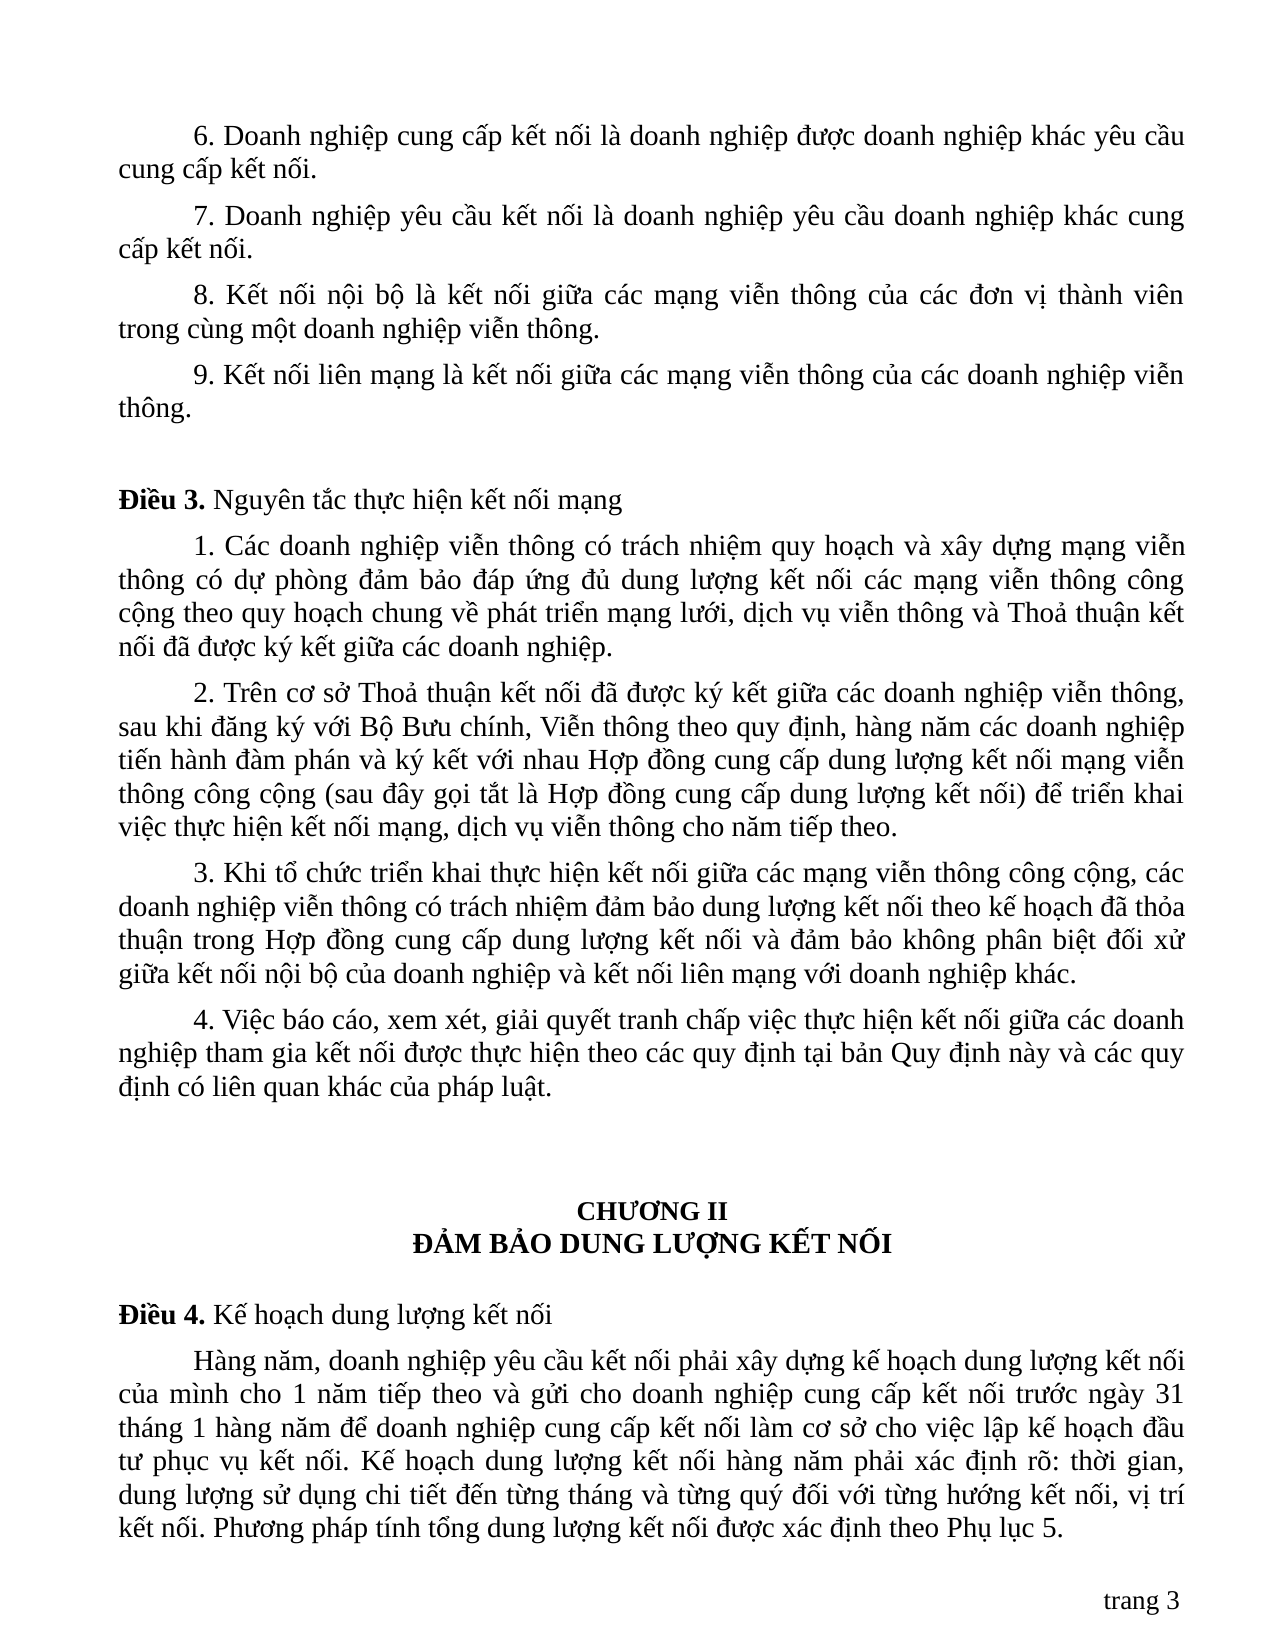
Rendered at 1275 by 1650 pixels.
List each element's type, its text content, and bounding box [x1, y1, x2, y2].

text 3. Khi tổ chức triển khai thực hiện kết nối giữa các mạng viễn thông công cộng, các doanh nghiệp viễn thông có trách nhiệm đảm bảo dung lượng kết nối theo kế hoạch đã thỏa thuận trong Hợp đồng cung cấp dung lượng kết nối và đảm bảo không phân biệt đối xử giữa kết nối nội bộ của doanh nghiệp và kết nối liên mạng với doanh nghiệp khác. [118, 855, 1186, 989]
text 4. Việc báo cáo, xem xét, giải quyết tranh chấp việc thực hiện kết nối giữa các doanh nghiệp tham gia kết nối được thực hiện theo các quy định tại bản Quy định này và các quy định có liên quan khác của pháp luật. [118, 1002, 1186, 1103]
text 9. Kết nối liên mạng là kết nối giữa các mạng viễn thông của các doanh nghiệp viễn thông. [118, 357, 1186, 424]
text 1. Các doanh nghiệp viễn thông có trách nhiệm quy hoạch và xây dựng mạng viễn thông có dự phòng đảm bảo đáp ứng đủ dung lượng kết nối các mạng viễn thông công cộng theo quy hoạch chung về phát triển mạng lưới, dịch vụ viễn thông và Thoả thuận kết nối đã được ký kết giữa các doanh nghiệp. [118, 528, 1186, 663]
text Điều 4. Kế hoạch dung lượng kết nối [118, 1297, 1186, 1330]
text 7. Doanh nghiệp yêu cầu kết nối là doanh nghiệp yêu cầu doanh nghiệp khác cung cấp kết nối. [118, 198, 1186, 265]
text Điều 3. Nguyên tắc thực hiện kết nối mạng [118, 482, 1186, 516]
text 2. Trên cơ sở Thoả thuận kết nối đã được ký kết giữa các doanh nghiệp viễn thông, sau khi đăng ký với Bộ Bưu chính, Viễn thông theo quy định, hàng năm các doanh nghiệp tiến hành đàm phán và ký kết với nhau Hợp đồng cung cấp dung lượng kết nối mạng viễn thông công cộng (sau đây gọi tắt là Hợp đồng cung cấp dung lượng kết nối) để triển khai việc thực hiện kết nối mạng, dịch vụ viễn thông cho năm tiếp theo. [118, 675, 1186, 843]
text CHƯƠNG II [118, 1195, 1186, 1226]
text ĐẢM BẢO DUNG LƯỢNG KẾT NỐI [118, 1226, 1186, 1259]
text Hàng năm, doanh nghiệp yêu cầu kết nối phải xây dựng kế hoạch dung lượng kết nối của mình cho 1 năm tiếp theo và gửi cho doanh nghiệp cung cấp kết nối trước ngày 31 tháng 1 hàng năm để doanh nghiệp cung cấp kết nối làm cơ sở cho việc lập kế hoạch đầu tư phục vụ kết nối. Kế hoạch dung lượng kết nối hàng năm phải xác định rõ: thời gian, dung lượng sử dụng chi tiết đến từng tháng và từng quý đối với từng hướng kết nối, vị trí kết nối. Phương pháp tính tổng dung lượng kết nối được xác định theo Phụ lục 5. [118, 1343, 1186, 1544]
text 6. Doanh nghiệp cung cấp kết nối là doanh nghiệp được doanh nghiệp khác yêu cầu cung cấp kết nối. [118, 118, 1186, 185]
text 8. Kết nối nội bộ là kết nối giữa các mạng viễn thông của các đơn vị thành viên trong cùng một doanh nghiệp viễn thông. [118, 277, 1186, 344]
